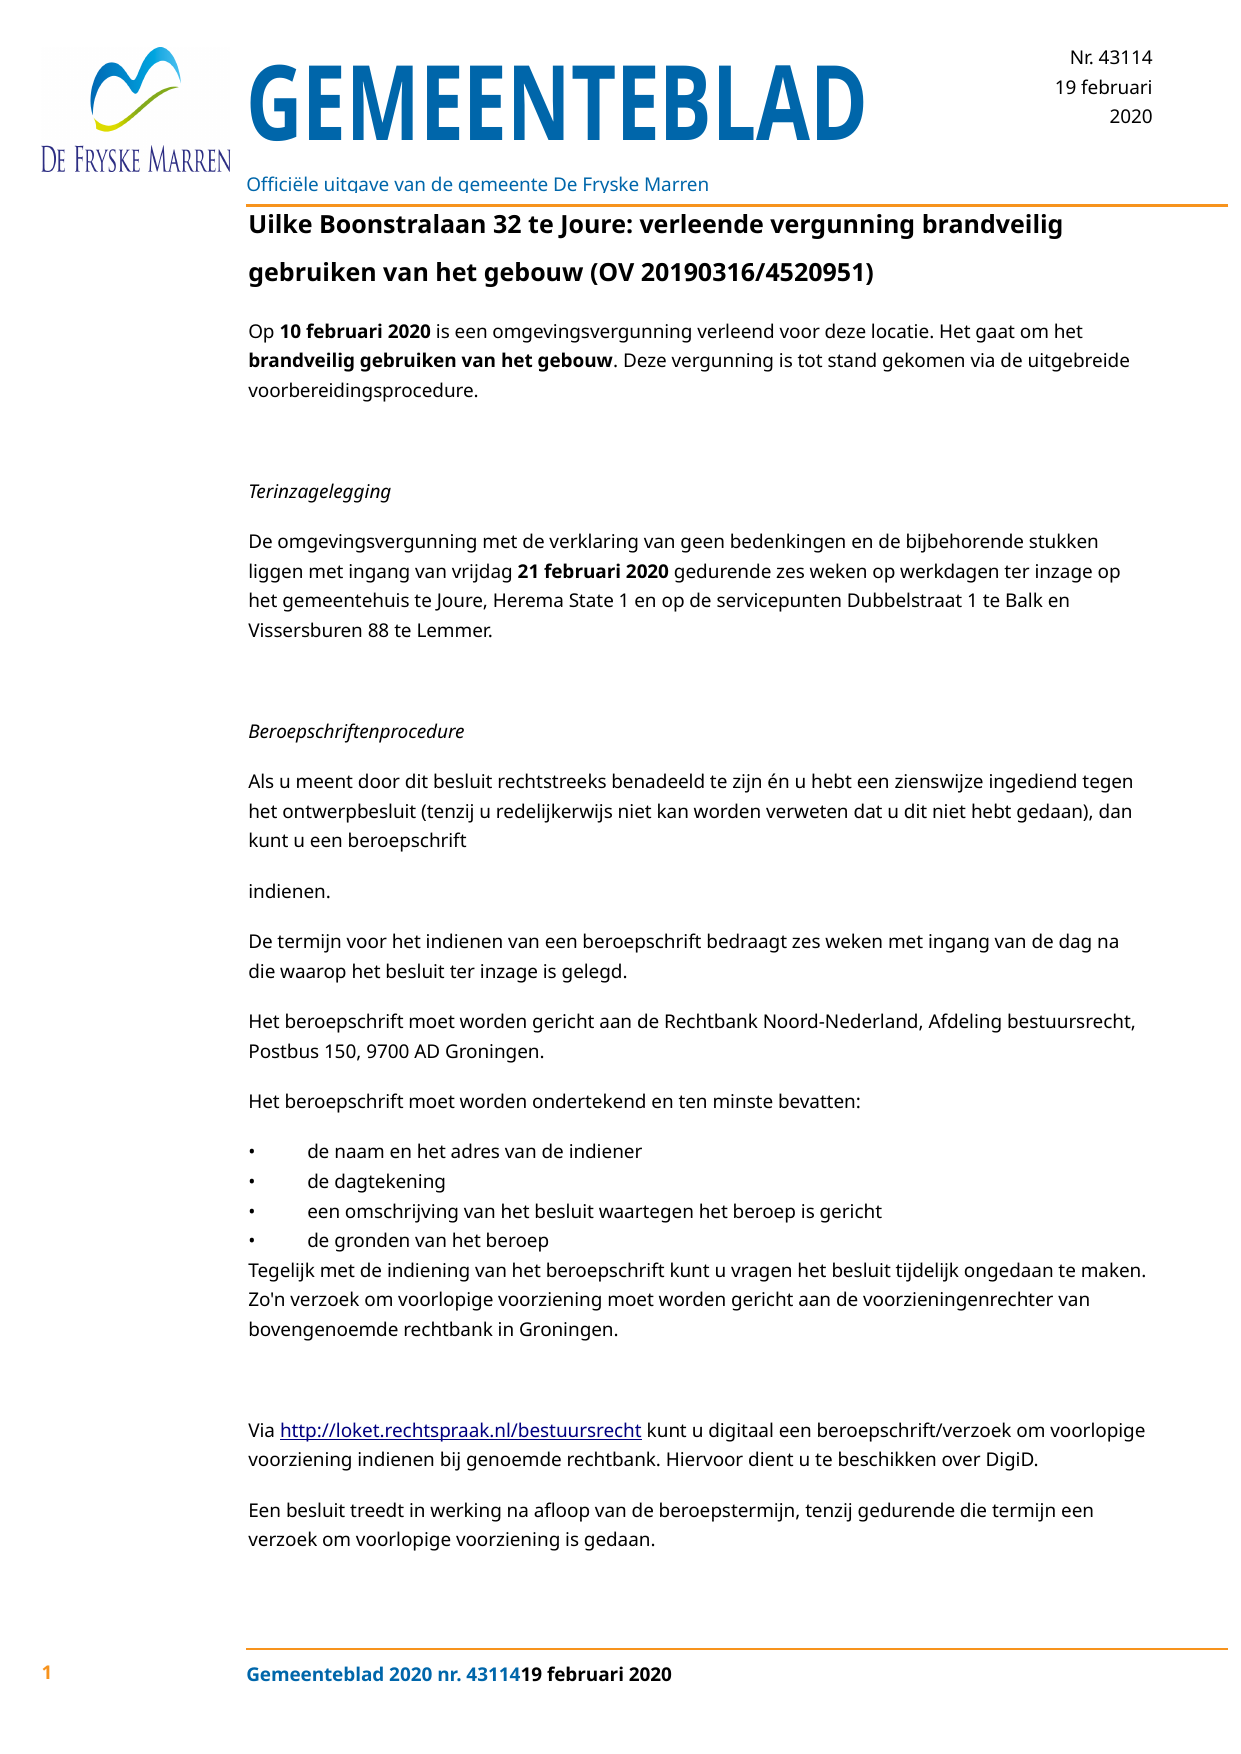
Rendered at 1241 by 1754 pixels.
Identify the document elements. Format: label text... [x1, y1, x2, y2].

text Terinzagelegging [248, 478, 1152, 504]
text indienen. [248, 878, 1152, 904]
list de dagtekening [248, 1168, 1152, 1194]
text Uilke Boonstralaan 32 te Joure: verleende vergunning brandveilig gebruiken van het gebouw (OV 20190316/4520951) [248, 207, 1152, 288]
text Tegelijk met de indiening van het beroepschrift kunt u vragen het besluit tijdelijk ongedaan te maken. Zo'n verzoek om voorlopige voorziening moet worden gericht aan de voorzieningenrechter van bovengenoemde rechtbank in Groningen. [248, 1257, 1152, 1342]
list een omschrijving van het besluit waartegen het beroep is gericht [248, 1198, 1152, 1224]
text Het beroepschrift moet worden ondertekend en ten minste bevatten: [248, 1088, 1152, 1114]
list de naam en het adres van de indiener [248, 1139, 1152, 1164]
text Een besluit treedt in werking na afloop van de beroepstermijn, tenzij gedurende die termijn een verzoek om voorlopige voorziening is gedaan. [248, 1497, 1152, 1552]
text Beroepschriftenprocedure [248, 718, 1152, 744]
picture [41, 47, 231, 172]
text Via http://loket.rechtspraak.nl/bestuursrecht kunt u digitaal een beroepschrift/verzoek om voorlopige voorziening indienen bij genoemde rechtbank. Hiervoor dient u te beschikken over DigiD. [248, 1417, 1152, 1472]
text De omgevingsvergunning met de verklaring van geen bedenkingen en de bijbehorende stukken liggen met ingang van vrijdag 21 februari 2020 gedurende zes weken op werkdagen ter inzage op het gemeentehuis te Joure, Herema State 1 en op de servicepunten Dubbelstraat 1 te Balk en Vissersburen 88 te Lemmer. [248, 528, 1152, 643]
text De termijn voor het indienen van een beroepschrift bedraagt zes weken met ingang van de dag na die waarop het besluit ter inzage is gelegd. [248, 928, 1152, 984]
text Op 10 februari 2020 is een omgevingsvergunning verleend voor deze locatie. Het gaat om het brandveilig gebruiken van het gebouw. Deze vergunning is tot stand gekomen via de uitgebreide voorbereidingsprocedure. [248, 318, 1152, 403]
list de gronden van het beroep [248, 1227, 1152, 1253]
text Het beroepschrift moet worden gericht aan de Rechtbank Noord-Nederland, Afdeling bestuursrecht, Postbus 150, 9700 AD Groningen. [248, 1008, 1152, 1064]
text Als u meent door dit besluit rechtstreeks benadeeld te zijn én u hebt een zienswijze ingediend tegen het ontwerpbesluit (tenzij u redelijkerwijs niet kan worden verweten dat u dit niet hebt gedaan), dan kunt u een beroepschrift [248, 768, 1152, 853]
